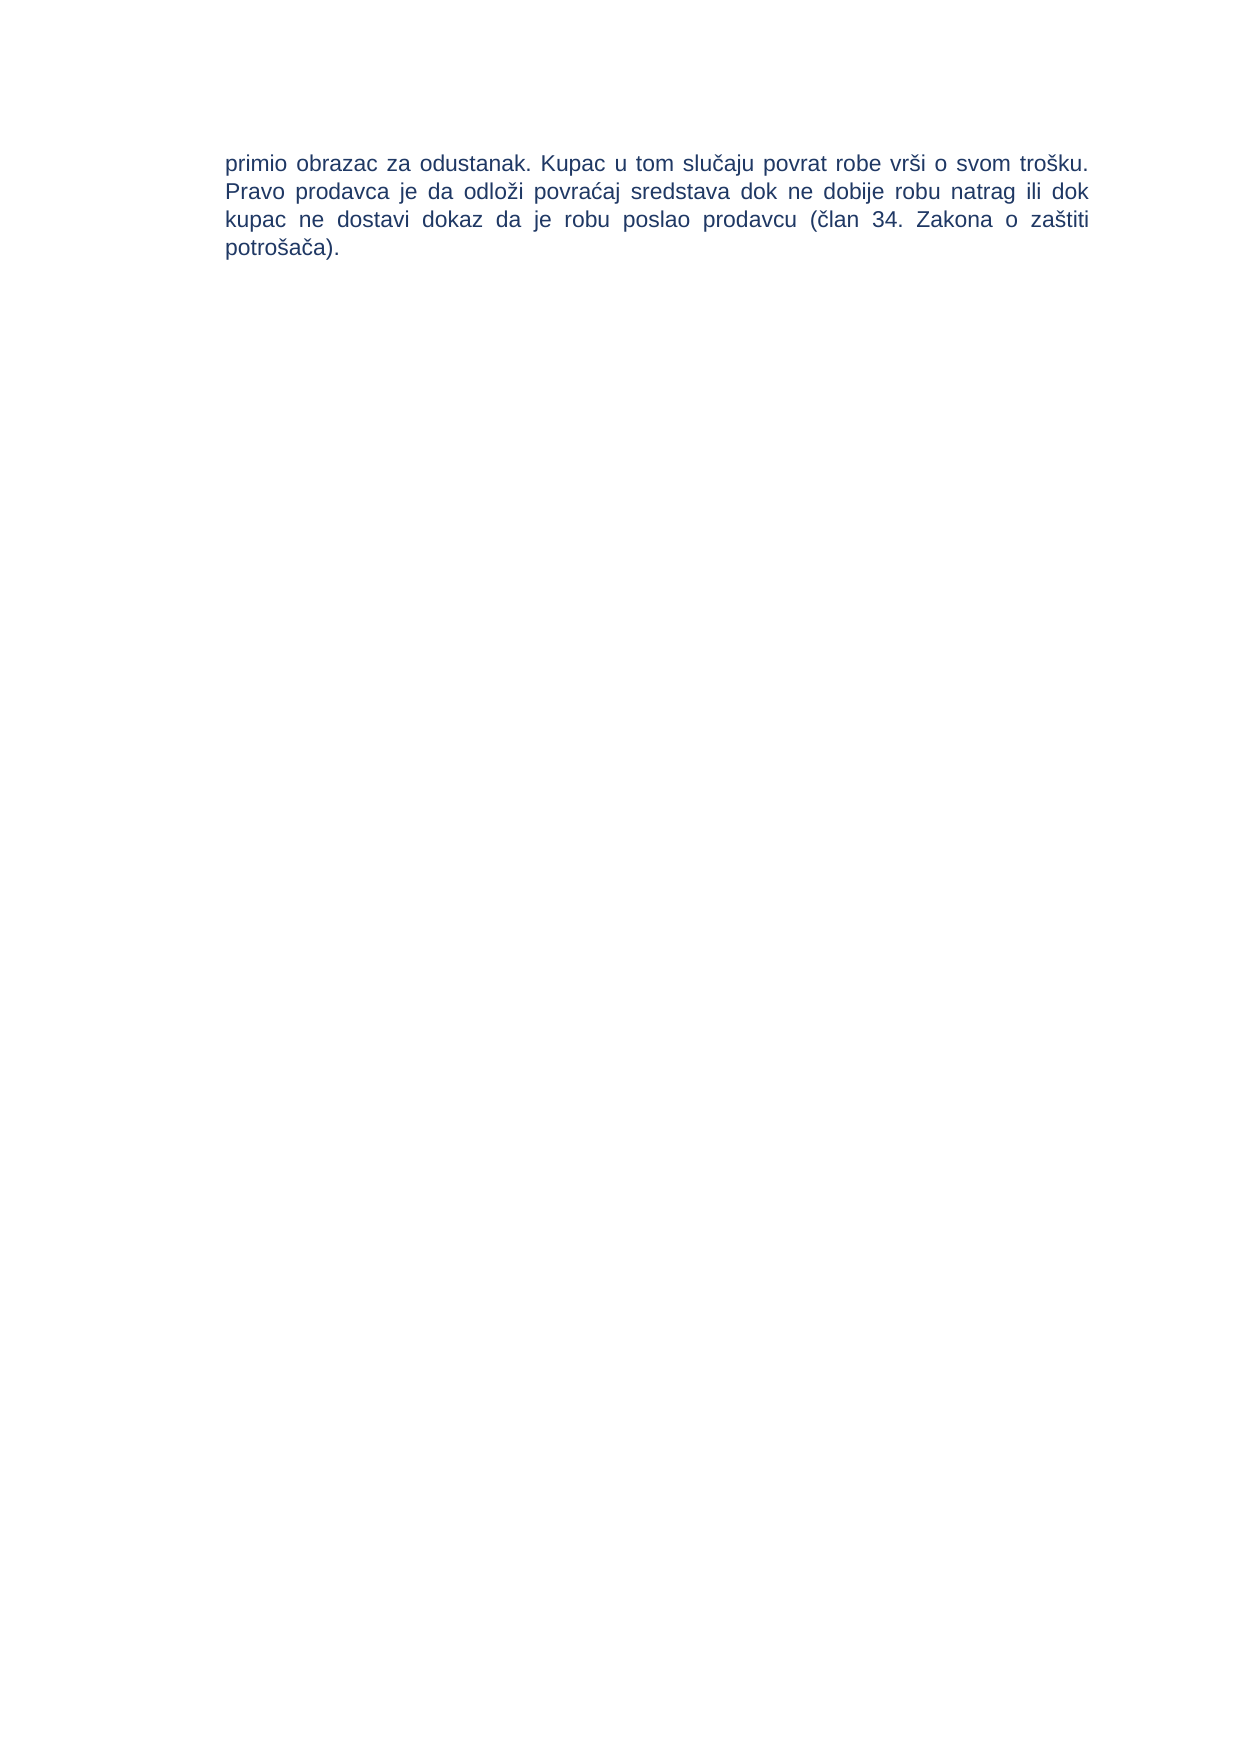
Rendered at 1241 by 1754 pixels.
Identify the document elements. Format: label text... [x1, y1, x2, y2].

list primio obrazac za odustanak. Kupac u tom slučaju povrat robe vrši o svom trošku. Pravo prodavca je da odloži povraćaj sredstava dok ne dobije robu natrag ili dok kupac ne dostavi dokaz da je robu poslao prodavcu (član 34. Zakona o zaštiti potrošača). [187, 150, 1090, 261]
